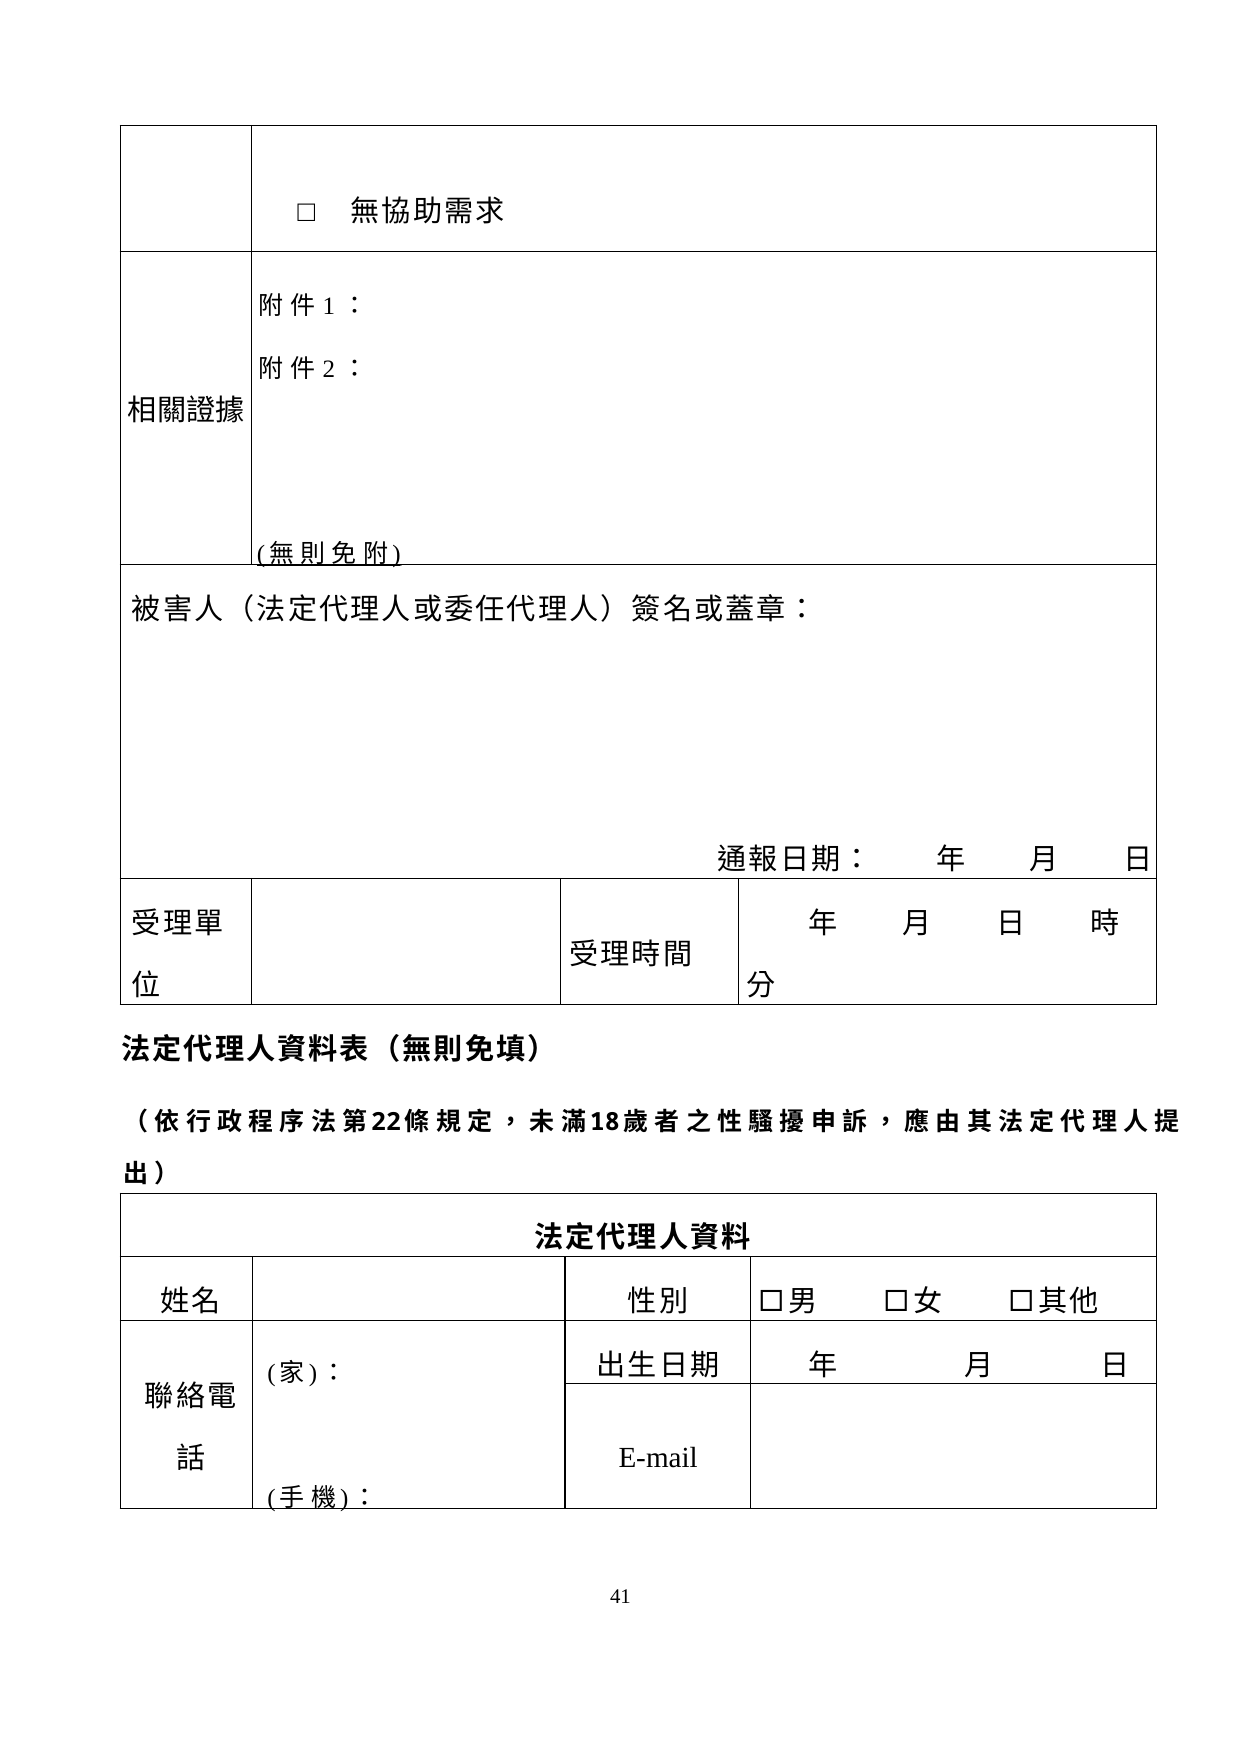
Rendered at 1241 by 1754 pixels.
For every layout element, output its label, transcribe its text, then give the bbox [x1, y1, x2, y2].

table_cell [751, 1384, 1156, 1508]
text （依行政程序法第22條規定，未滿18歲者之性騷擾申訴，應由其法定代理人提出） [37, 1067, 1240, 1192]
table_header 法定代理人資料 [121, 1194, 1156, 1256]
table_cell E-mail [566, 1384, 750, 1508]
table_cell 男 女 其他 [751, 1257, 1156, 1319]
table_cell 性別 [566, 1257, 750, 1319]
table_cell 出生日期 [566, 1321, 750, 1383]
table_cell 相關證據 [121, 252, 251, 564]
table_cell (家)： (手機)： [253, 1321, 564, 1508]
table_cell 受理單位 [121, 879, 251, 1004]
table_cell [252, 879, 560, 1004]
table_cell [253, 1257, 564, 1319]
table_cell 附件1： 附件2： (無則免附) [252, 252, 1156, 564]
table_cell 年 月 日 時 分 [739, 879, 1156, 1004]
table_cell 法律諮詢需求（由本計畫專案小組或駐外機構提供當地法律諮詢或協助資源、訴訟範圍及時程等相關資訊，諮詢與訴訟費用由青年署支應，法律諮詢每人以3次為原則，視情況予以調整。） 心理諮商需求（具國內學籍者，由青年署通知所屬國內學籍學校，由學校諮商中心提供相關輔導協助；不具國內學籍者，請填寫附表1，並自行預約合適之心理諮商機構（各縣市公告心理師執行通訊心理諮商業務核准機構網址），相關費用由青年署支應，每人以新臺幣2萬元整為原則，視情況予以調整。） 無協助需求 [252, 126, 1156, 251]
text 法定代理人資料表（無則免填） [37, 1005, 1120, 1067]
table_cell 被害人（法定代理人或委任代理人）簽名或蓋章： 通報日期： 年 月 日 [121, 565, 1156, 878]
table_cell 年 月 日 [751, 1321, 1156, 1383]
table_cell 受理時間 [561, 879, 738, 1004]
table_cell [121, 126, 251, 251]
table_cell 聯絡電話 [121, 1321, 252, 1508]
table_cell 姓名 [121, 1257, 252, 1319]
